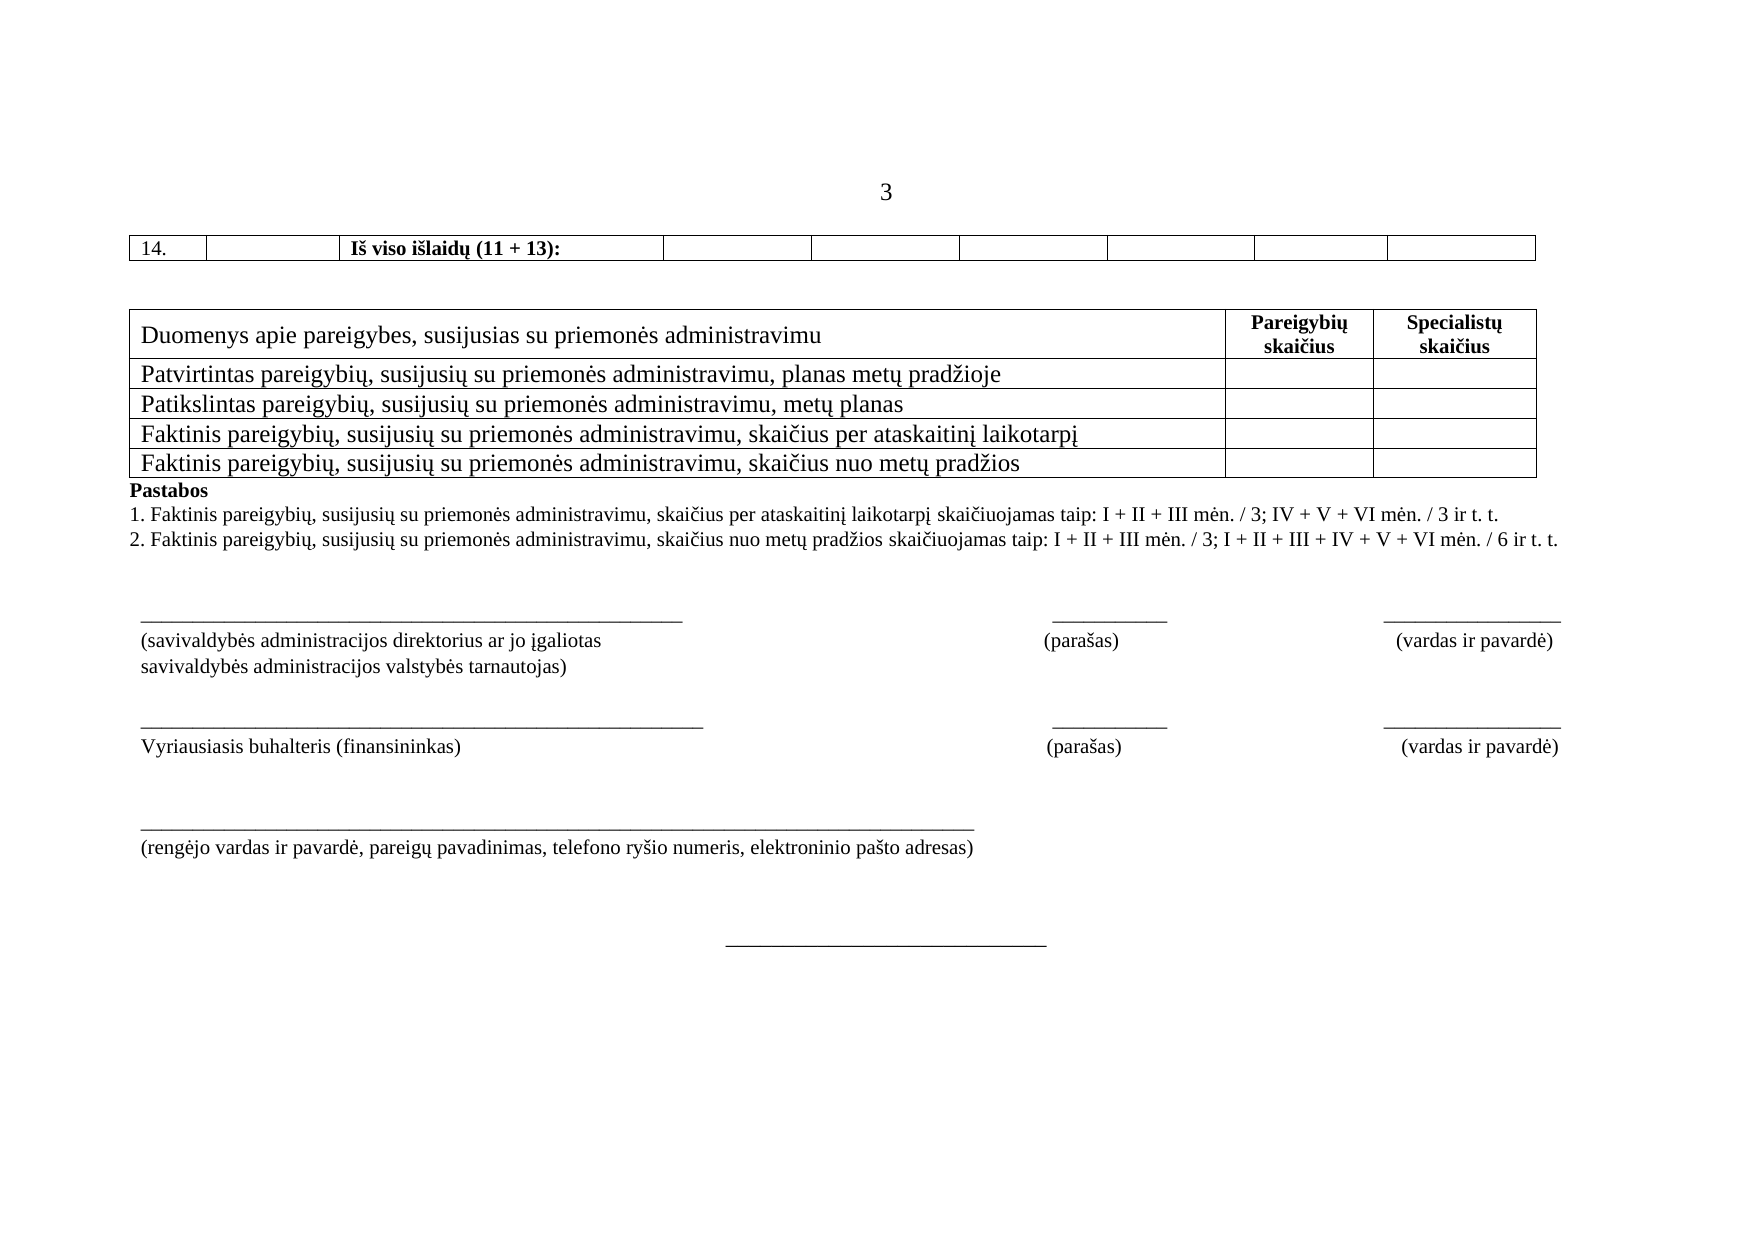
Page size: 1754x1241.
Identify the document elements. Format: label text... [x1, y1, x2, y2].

table_cell [1374, 449, 1536, 477]
table_cell [1374, 389, 1536, 418]
table_cell [1351, 806, 1472, 833]
table_cell [1231, 833, 1351, 859]
table_cell [1351, 833, 1472, 859]
table_cell [989, 833, 1110, 859]
table_cell [1110, 806, 1231, 833]
table_cell [1472, 678, 1593, 705]
table_cell [129, 758, 483, 806]
table_cell [1231, 678, 1351, 705]
table_cell [664, 236, 811, 260]
table_cell [1226, 449, 1373, 477]
table_cell 14. [130, 236, 206, 260]
table_cell [1108, 236, 1254, 260]
table_cell [1231, 731, 1351, 758]
table_header Specialistų skaičius [1374, 310, 1536, 358]
table_cell Patikslintas pareigybių, susijusių su priemonės administravimu, metų planas [130, 389, 1225, 418]
table_cell [1374, 419, 1536, 447]
table_cell [1226, 419, 1373, 447]
table_cell [1472, 806, 1593, 833]
table_cell [1110, 652, 1231, 678]
table_header ____________________________________________________ [129, 599, 989, 625]
table_cell (parašas) [989, 731, 1231, 758]
table_cell [1231, 652, 1351, 678]
table_cell [1110, 758, 1231, 806]
table_cell [1472, 652, 1593, 678]
table_cell [989, 652, 1110, 678]
table_cell [1255, 236, 1387, 260]
table_cell [1351, 758, 1472, 806]
table_cell [1226, 389, 1373, 418]
table_cell [207, 236, 339, 260]
table_cell (vardas ir pavardė) [1351, 731, 1593, 758]
table_header Duomenys apie pareigybes, susijusias su priemonės administravimu [130, 310, 1225, 358]
text ____________________________ [118, 923, 1654, 949]
table_cell [1231, 806, 1351, 833]
table_cell ________________________________________________________________________________ [129, 806, 989, 833]
table_cell Pastabos 1. Faktinis pareigybių, susijusių su priemonės administravimu, skaičius per ataskaitinį laikotarpį skaičiuojamas taip: I + II + III mėn. / 3; IV + V + VI mėn. / 3 ir t. t. 2. Faktinis pareigybių, susijusių su priemonės administravimu, skaičius nuo metų pradžios skaičiuojamas taip: I + II + III mėn. / 3; I + II + III + IV + V + VI mėn. / 6 ir t. t. [118, 235, 1630, 859]
table_cell [1231, 758, 1351, 806]
table_cell [484, 678, 989, 705]
table_cell Faktinis pareigybių, susijusių su priemonės administravimu, skaičius nuo metų pradžios [130, 449, 1225, 477]
table_cell _________________ [1351, 705, 1593, 731]
table_cell [1110, 833, 1231, 859]
table_cell ___________ [989, 705, 1231, 731]
table_cell [484, 758, 989, 806]
table_cell Faktinis pareigybių, susijusių su priemonės administravimu, skaičius per ataskaitinį laikotarpį [130, 419, 1225, 447]
table_cell [1351, 678, 1472, 705]
table_cell (savivaldybės administracijos direktorius ar jo įgaliotas [129, 625, 989, 652]
table_cell [1374, 359, 1536, 388]
table_cell [812, 236, 959, 260]
table_cell [1231, 625, 1351, 652]
table_cell [118, 859, 1630, 897]
table_cell (rengėjo vardas ir pavardė, pareigų pavadinimas, telefono ryšio numeris, elektroninio pašto adresas) [129, 833, 989, 859]
table_cell [1110, 678, 1231, 705]
table_cell [1226, 359, 1373, 388]
table_cell [960, 236, 1107, 260]
table_cell [1351, 652, 1472, 678]
table_cell [129, 678, 483, 705]
table_cell (vardas ir pavardė) [1351, 625, 1593, 652]
table_cell [1472, 758, 1593, 806]
table_cell [1388, 236, 1535, 260]
table_cell (parašas) [989, 625, 1231, 652]
table_cell Patvirtintas pareigybių, susijusių su priemonės administravimu, planas metų pradžioje [130, 359, 1225, 388]
table_header ___________ [989, 599, 1231, 625]
table_cell [989, 758, 1110, 806]
table_cell [1231, 705, 1351, 731]
table_cell Vyriausiasis buhalteris (finansininkas) [129, 731, 989, 758]
table_header Pareigybių skaičius [1226, 310, 1373, 358]
table_header [1231, 599, 1351, 625]
table_header _________________ [1351, 599, 1593, 625]
table_cell [989, 806, 1110, 833]
table_cell savivaldybės administracijos valstybės tarnautojas) [129, 652, 989, 678]
table_cell ______________________________________________________ [129, 705, 989, 731]
table_cell [989, 678, 1110, 705]
table_cell Iš viso išlaidų (11 + 13): [340, 236, 663, 260]
table_cell [1472, 833, 1593, 859]
